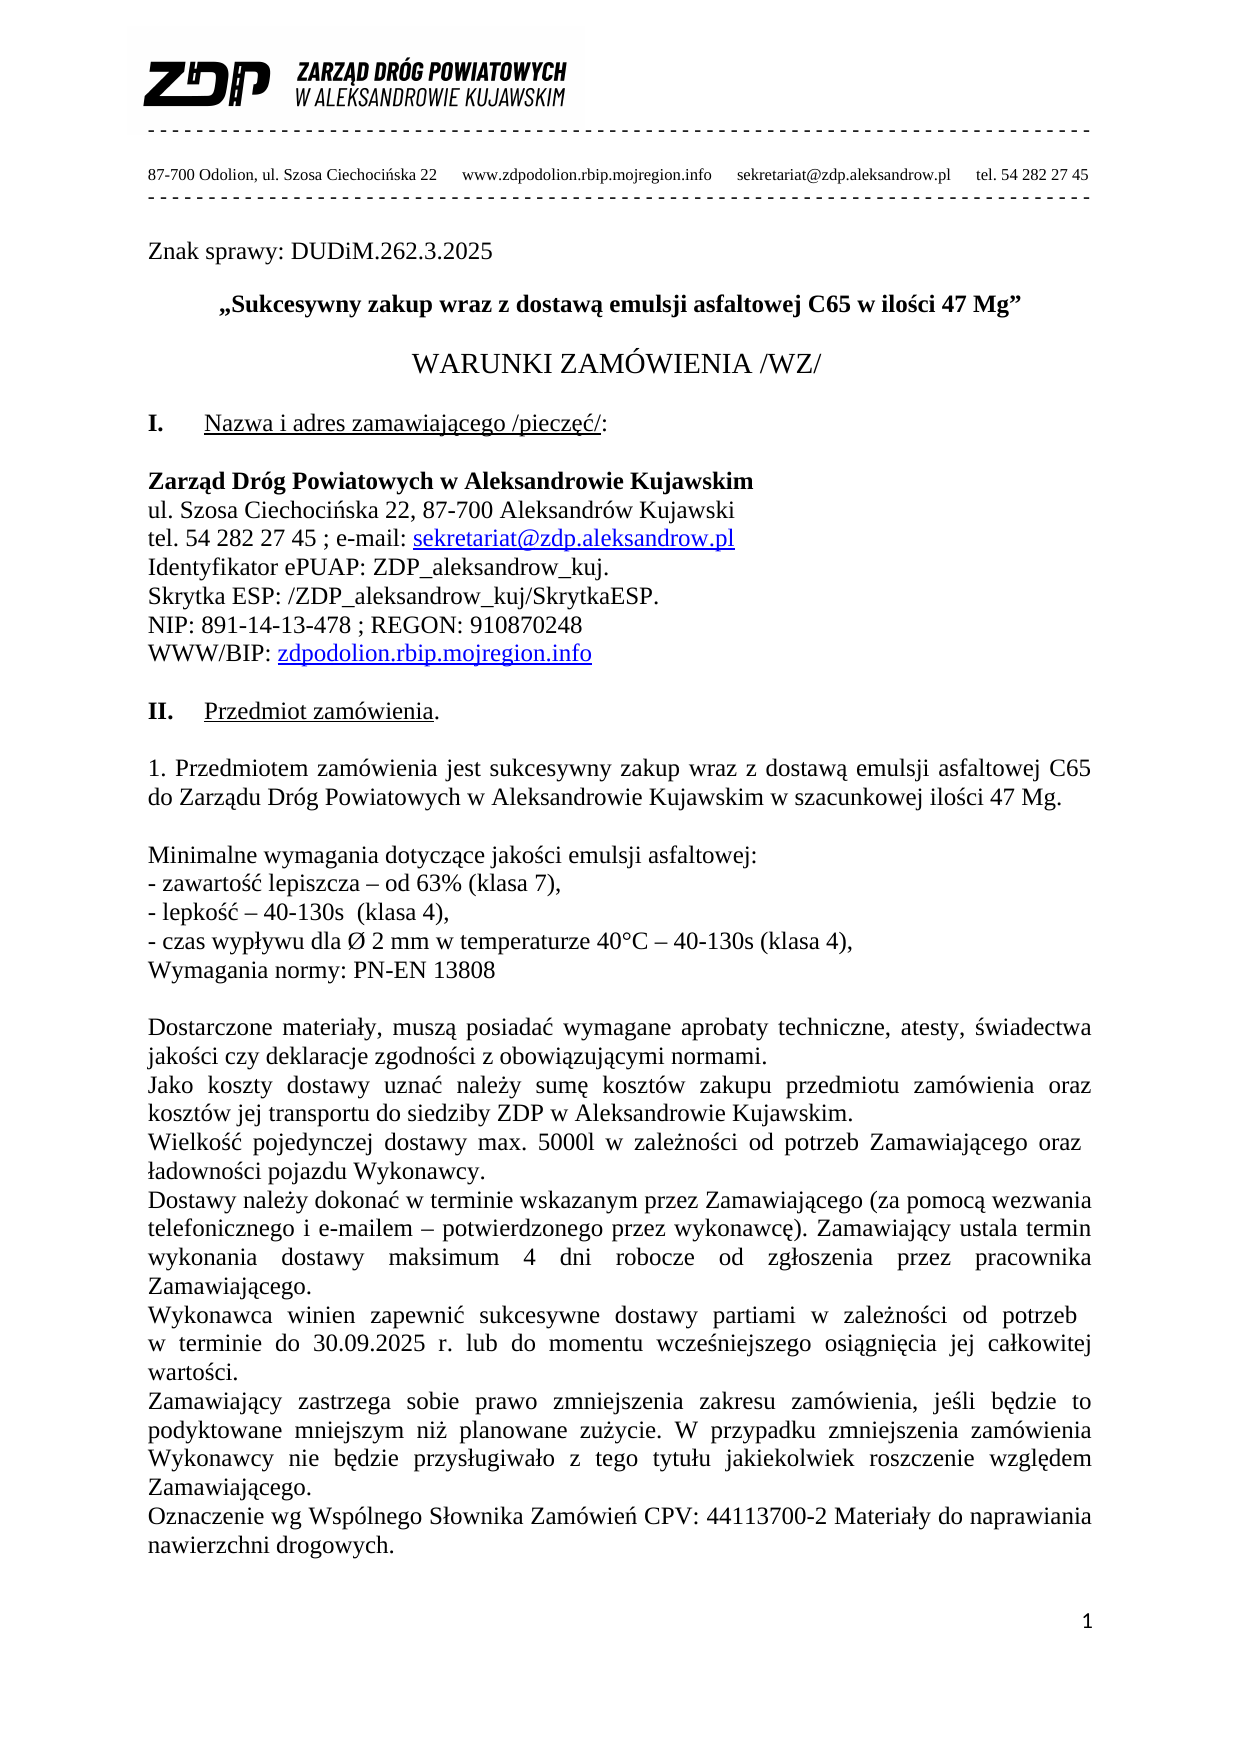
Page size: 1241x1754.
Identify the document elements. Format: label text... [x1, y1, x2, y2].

text 1. Przedmiotem zamówienia jest sukcesywny zakup wraz z dostawą emulsji asfaltowej C65 do Zarządu Dróg Powiatowych w Aleksandrowie Kujawskim w szacunkowej ilości 47 Mg. [148, 753, 1093, 811]
list Nazwa i adres zamawiającego /pieczęć/: [148, 408, 1093, 437]
text Dostarczone materiały, muszą posiadać wymagane aprobaty techniczne, atesty, świadectwa jakości czy deklaracje zgodności z obowiązującymi normami. [148, 1012, 1093, 1070]
text WARUNKI ZAMÓWIENIA /WZ/ [148, 346, 1093, 380]
text Zamawiający zastrzega sobie prawo zmniejszenia zakresu zamówienia, jeśli będzie to podyktowane mniejszym niż planowane zużycie. W przypadku zmniejszenia zamówienia Wykonawcy nie będzie przysługiwało z tego tytułu jakiekolwiek roszczenie względem Zamawiającego. [148, 1386, 1093, 1501]
text Oznaczenie wg Wspólnego Słownika Zamówień CPV: 44113700-2 Materiały do naprawiania nawierzchni drogowych. [148, 1501, 1093, 1558]
text Zarząd Dróg Powiatowych w Aleksandrowie Kujawskim ul. Szosa Ciechocińska 22, 87-700 Aleksandrów Kujawski tel. 54 282 27 45 ; e-mail: sekretariat@zdp.aleksandrow.pl Identyfikator ePUAP: ZDP_aleksandrow_kuj. Skrytka ESP: /ZDP_aleksandrow_kuj/SkrytkaESP. NIP: 891-14-13-478 ; REGON: 910870248 WWW/BIP: zdpodolion.rbip.mojregion.info [148, 466, 1093, 667]
text - lepkość – 40-130s (klasa 4), [148, 897, 1093, 926]
text Wykonawca winien zapewnić sukcesywne dostawy partiami w zależności od potrzeb w terminie do 30.09.2025 r. lub do momentu wcześniejszego osiągnięcia jej całkowitej wartości. [148, 1300, 1093, 1386]
text Znak sprawy: DUDiM.262.3.2025 [148, 236, 1093, 265]
list Przedmiot zamówienia. [148, 696, 1093, 725]
text - zawartość lepiszcza – od 63% (klasa 7), [148, 868, 1093, 897]
text Wymagania normy: PN-EN 13808 [148, 955, 1093, 983]
text Minimalne wymagania dotyczące jakości emulsji asfaltowej: [148, 840, 1093, 868]
text Wielkość pojedynczej dostawy max. 5000l w zależności od potrzeb Zamawiającego oraz ładowności pojazdu Wykonawcy. [148, 1127, 1093, 1185]
text - czas wypływu dla Ø 2 mm w temperaturze 40°C – 40-130s (klasa 4), [148, 926, 1093, 955]
text Jako koszty dostawy uznać należy sumę kosztów zakupu przedmiotu zamówienia oraz kosztów jej transportu do siedziby ZDP w Aleksandrowie Kujawskim. [148, 1070, 1093, 1127]
text Dostawy należy dokonać w terminie wskazanym przez Zamawiającego (za pomocą wezwania telefonicznego i e-mailem – potwierdzonego przez wykonawcę). Zamawiający ustala termin wykonania dostawy maksimum 4 dni robocze od zgłoszenia przez pracownika Zamawiającego. [148, 1185, 1093, 1300]
text „Sukcesywny zakup wraz z dostawą emulsji asfaltowej C65 w ilości 47 Mg” [148, 289, 1093, 318]
